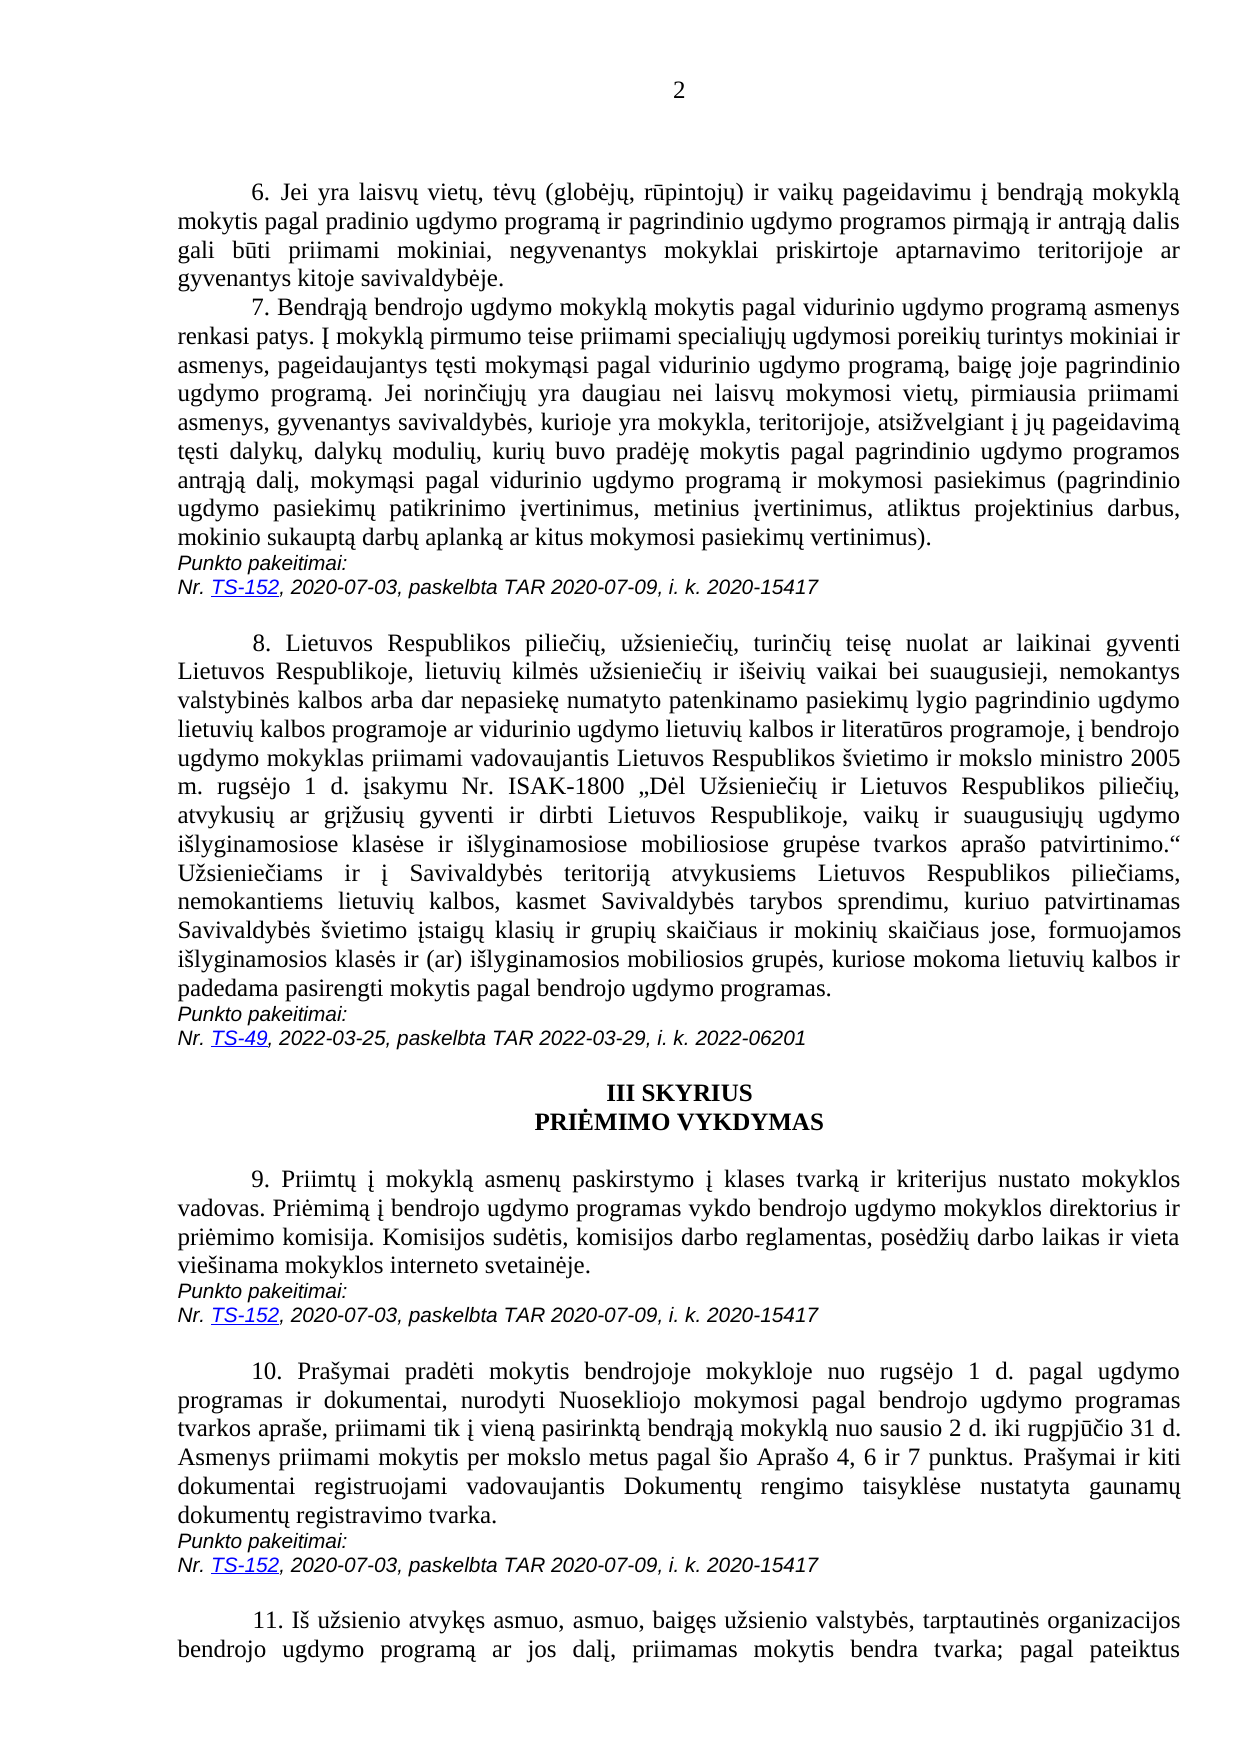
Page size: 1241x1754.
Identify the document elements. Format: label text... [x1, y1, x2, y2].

text Nr. TS-49, 2022-03-25, paskelbta TAR 2022-03-29, i. k. 2022-06201 [177, 1025, 1181, 1049]
text Punkto pakeitimai: [177, 551, 1181, 575]
text 9. Priimtų į mokyklą asmenų paskirstymo į klases tvarką ir kriterijus nustato mokyklos vadovas. Priėmimą į bendrojo ugdymo programas vykdo bendrojo ugdymo mokyklos direktorius ir priėmimo komisija. Komisijos sudėtis, komisijos darbo reglamentas, posėdžių darbo laikas ir vieta viešinama mokyklos interneto svetainėje. [177, 1164, 1181, 1279]
text Punkto pakeitimai: [177, 1279, 1181, 1303]
text 11. Iš užsienio atvykęs asmuo, asmuo, baigęs užsienio valstybės, tarptautinės organizacijos bendrojo ugdymo programą ar jos dalį, priimamas mokytis bendra tvarka; pagal pateiktus [177, 1605, 1181, 1663]
text Nr. TS-152, 2020-07-03, paskelbta TAR 2020-07-09, i. k. 2020-15417 [177, 1552, 1181, 1576]
text 7. Bendrąją bendrojo ugdymo mokyklą mokytis pagal vidurinio ugdymo programą asmenys renkasi patys. Į mokyklą pirmumo teise priimami specialiųjų ugdymosi poreikių turintys mokiniai ir asmenys, pageidaujantys tęsti mokymąsi pagal vidurinio ugdymo programą, baigę joje pagrindinio ugdymo programą. Jei norinčiųjų yra daugiau nei laisvų mokymosi vietų, pirmiausia priimami asmenys, gyvenantys savivaldybės, kurioje yra mokykla, teritorijoje, atsižvelgiant į jų pageidavimą tęsti dalykų, dalykų modulių, kurių buvo pradėję mokytis pagal pagrindinio ugdymo programos antrąją dalį, mokymąsi pagal vidurinio ugdymo programą ir mokymosi pasiekimus (pagrindinio ugdymo pasiekimų patikrinimo įvertinimus, metinius įvertinimus, atliktus projektinius darbus, mokinio sukauptą darbų aplanką ar kitus mokymosi pasiekimų vertinimus). [177, 292, 1181, 551]
text PRIĖMIMO VYKDYMAS [177, 1107, 1181, 1136]
text Punkto pakeitimai: [177, 1001, 1181, 1025]
text 10. Prašymai pradėti mokytis bendrojoje mokykloje nuo rugsėjo 1 d. pagal ugdymo programas ir dokumentai, nurodyti Nuosekliojo mokymosi pagal bendrojo ugdymo programas tvarkos apraše, priimami tik į vieną pasirinktą bendrąją mokyklą nuo sausio 2 d. iki rugpjūčio 31 d. Asmenys priimami mokytis per mokslo metus pagal šio Aprašo 4, 6 ir 7 punktus. Prašymai ir kiti dokumentai registruojami vadovaujantis Dokumentų rengimo taisyklėse nustatyta gaunamų dokumentų registravimo tvarka. [177, 1356, 1181, 1528]
text 6. Jei yra laisvų vietų, tėvų (globėjų, rūpintojų) ir vaikų pageidavimu į bendrąją mokyklą mokytis pagal pradinio ugdymo programą ir pagrindinio ugdymo programos pirmąją ir antrąją dalis gali būti priimami mokiniai, negyvenantys mokyklai priskirtoje aptarnavimo teritorijoje ar gyvenantys kitoje savivaldybėje. [177, 177, 1181, 292]
text Nr. TS-152, 2020-07-03, paskelbta TAR 2020-07-09, i. k. 2020-15417 [177, 1303, 1181, 1327]
text Punkto pakeitimai: [177, 1528, 1181, 1552]
text III SKYRIUS [177, 1078, 1181, 1107]
text 8. Lietuvos Respublikos piliečių, užsieniečių, turinčių teisę nuolat ar laikinai gyventi Lietuvos Respublikoje, lietuvių kilmės užsieniečių ir išeivių vaikai bei suaugusieji, nemokantys valstybinės kalbos arba dar nepasiekę numatyto patenkinamo pasiekimų lygio pagrindinio ugdymo lietuvių kalbos programoje ar vidurinio ugdymo lietuvių kalbos ir literatūros programoje, į bendrojo ugdymo mokyklas priimami vadovaujantis Lietuvos Respublikos švietimo ir mokslo ministro 2005 m. rugsėjo 1 d. įsakymu Nr. ISAK-1800 „Dėl Užsieniečių ir Lietuvos Respublikos piliečių, atvykusių ar grįžusių gyventi ir dirbti Lietuvos Respublikoje, vaikų ir suaugusiųjų ugdymo išlyginamosiose klasėse ir išlyginamosiose mobiliosiose grupėse tvarkos aprašo patvirtinimo.“ Užsieniečiams ir į Savivaldybės teritoriją atvykusiems Lietuvos Respublikos piliečiams, nemokantiems lietuvių kalbos, kasmet Savivaldybės tarybos sprendimu, kuriuo patvirtinamas Savivaldybės švietimo įstaigų klasių ir grupių skaičiaus ir mokinių skaičiaus jose, formuojamos išlyginamosios klasės ir (ar) išlyginamosios mobiliosios grupės, kuriose mokoma lietuvių kalbos ir padedama pasirengti mokytis pagal bendrojo ugdymo programas. [177, 628, 1181, 1001]
text Nr. TS-152, 2020-07-03, paskelbta TAR 2020-07-09, i. k. 2020-15417 [177, 575, 1181, 599]
